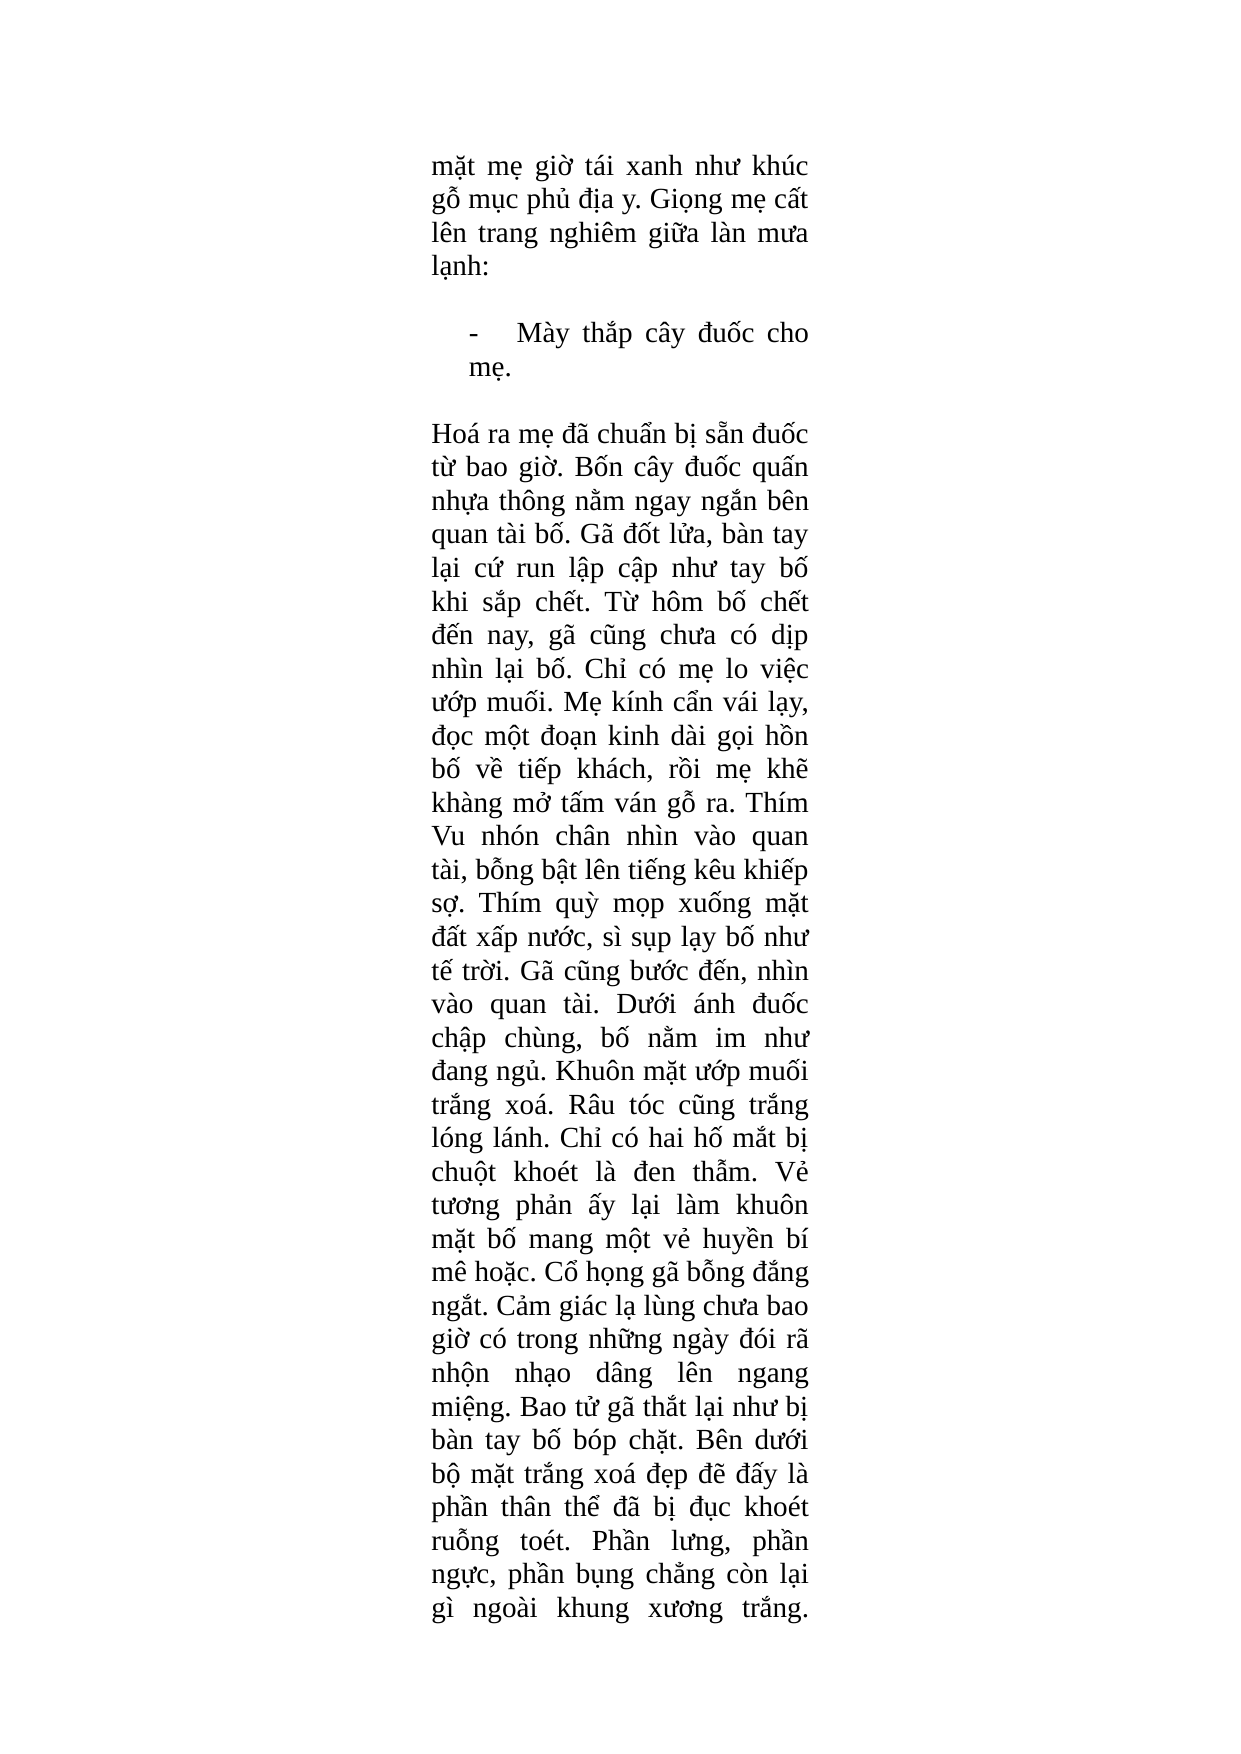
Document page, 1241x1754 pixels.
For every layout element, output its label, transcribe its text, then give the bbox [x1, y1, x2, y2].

list Mày thắp cây đuốc cho mẹ. [469, 315, 809, 382]
text mặt mẹ giờ tái xanh như khúc gỗ mục phủ địa y. Giọng mẹ cất lên trang nghiêm giữa làn mưa lạnh: [431, 148, 809, 282]
text Hoá ra mẹ đã chuẩn bị sẵn đuốc từ bao giờ. Bốn cây đuốc quấn nhựa thông nằm ngay ngắn bên quan tài bố. Gã đốt lửa, bàn tay lại cứ run lập cập như tay bố khi sắp chết. Từ hôm bố chết đến nay, gã cũng chưa có dịp nhìn lại bố. Chỉ có mẹ lo việc ướp muối. Mẹ kính cẩn vái lạy, đọc một đoạn kinh dài gọi hồn bố về tiếp khách, rồi mẹ khẽ khàng mở tấm ván gỗ ra. Thím Vu nhón chân nhìn vào quan tài, bỗng bật lên tiếng kêu khiếp sợ. Thím quỳ mọp xuống mặt đất xấp nước, sì sụp lạy bố như tế trời. Gã cũng bước đến, nhìn vào quan tài. Dưới ánh đuốc chập chùng, bố nằm im như đang ngủ. Khuôn mặt ướp muối trắng xoá. Râu tóc cũng trắng lóng lánh. Chỉ có hai hố mắt bị chuột khoét là đen thẫm. Vẻ tương phản ấy lại làm khuôn mặt bố mang một vẻ huyền bí mê hoặc. Cổ họng gã bỗng đắng ngắt. Cảm giác lạ lùng chưa bao giờ có trong những ngày đói rã nhộn nhạo dâng lên ngang miệng. Bao tử gã thắt lại như bị bàn tay bố bóp chặt. Bên dưới bộ mặt trắng xoá đẹp đẽ đấy là phần thân thể đã bị đục khoét ruỗng toét. Phần lưng, phần ngực, phần bụng chẳng còn lại gì ngoài khung xương trắng. [431, 416, 809, 1623]
